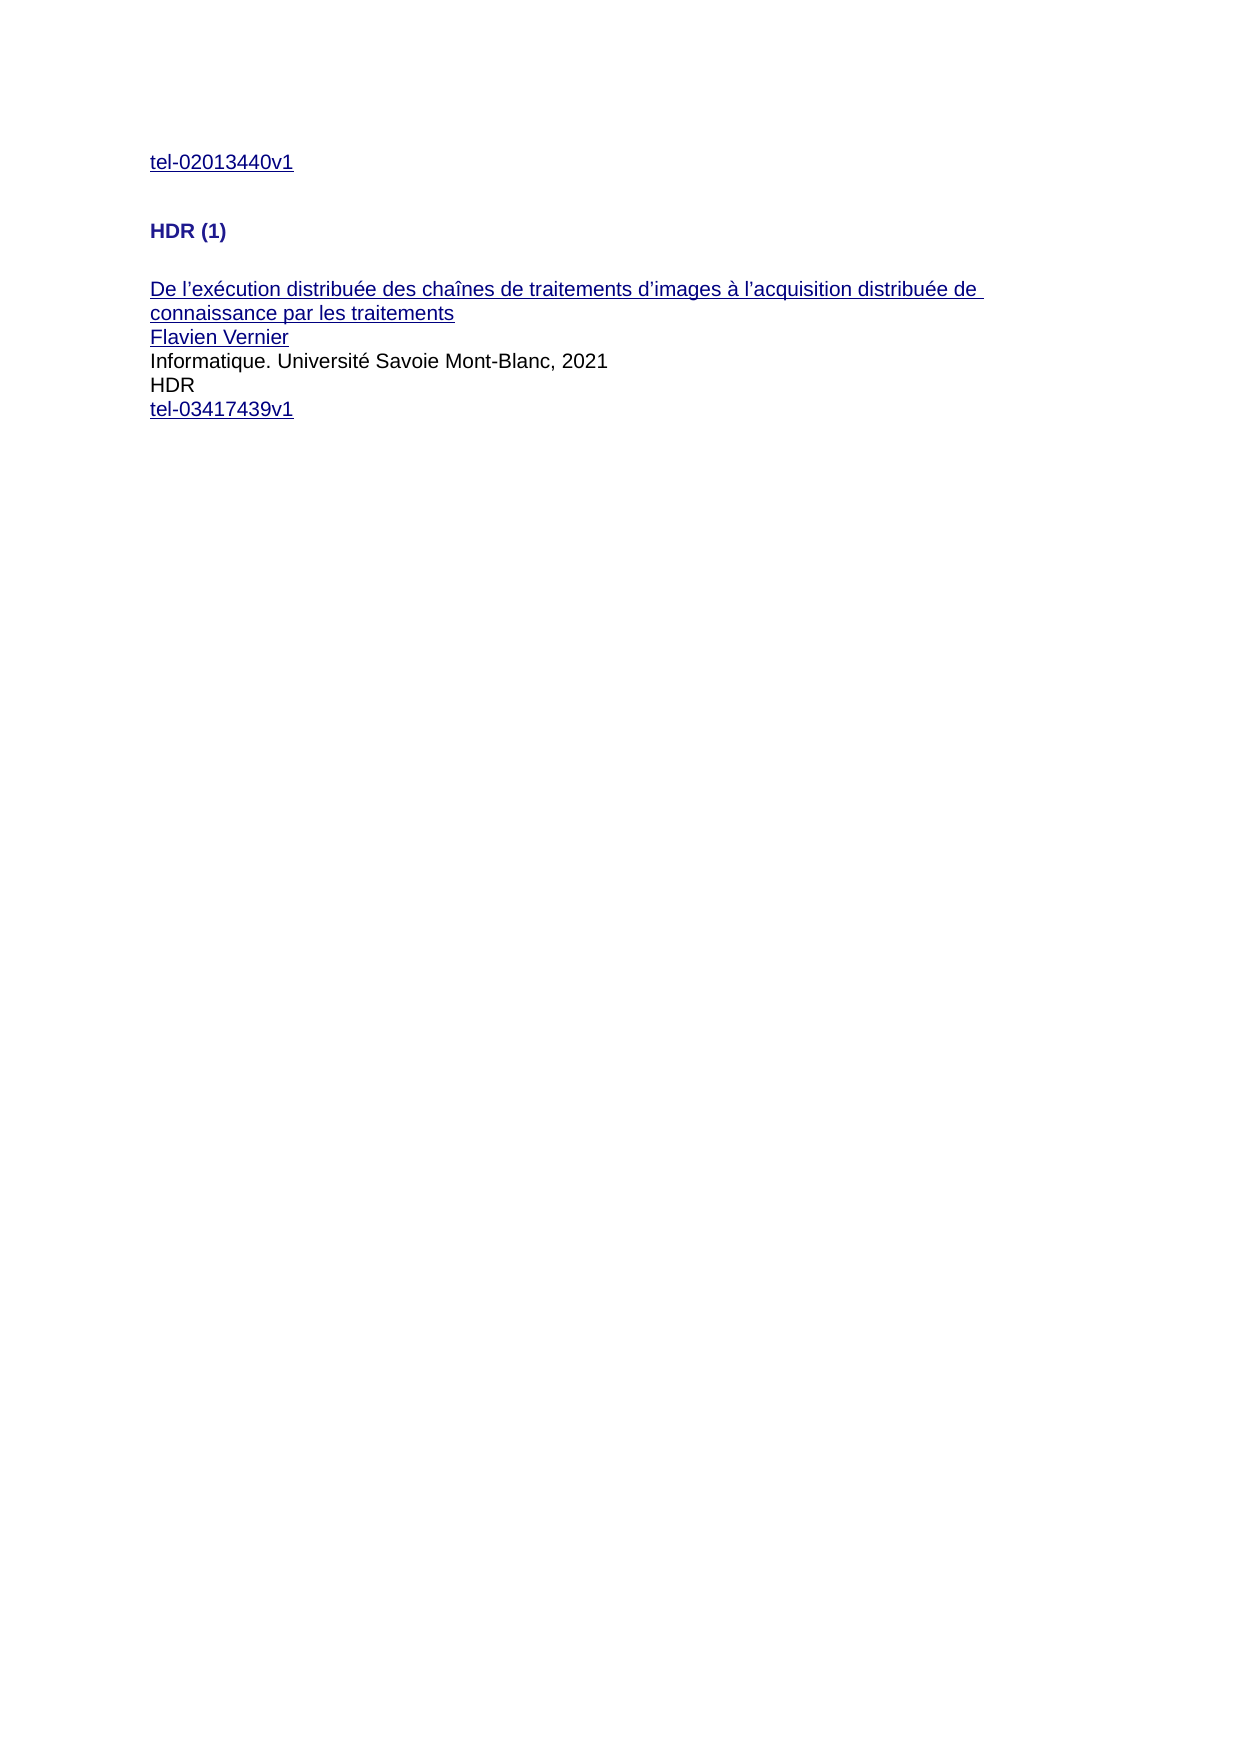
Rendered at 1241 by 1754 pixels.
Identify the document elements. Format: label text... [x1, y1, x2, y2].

table_header tel-02013440v1 [150, 150, 1090, 174]
table_header De l’exécution distribuée des chaînes de traitements d’images à l’acquisition distribuée de connaissance par les traitements Flavien Vernier Informatique. Université Savoie Mont-Blanc, 2021 HDR tel-03417439v1 [150, 277, 1090, 421]
subtitle HDR (1) [150, 219, 1090, 243]
